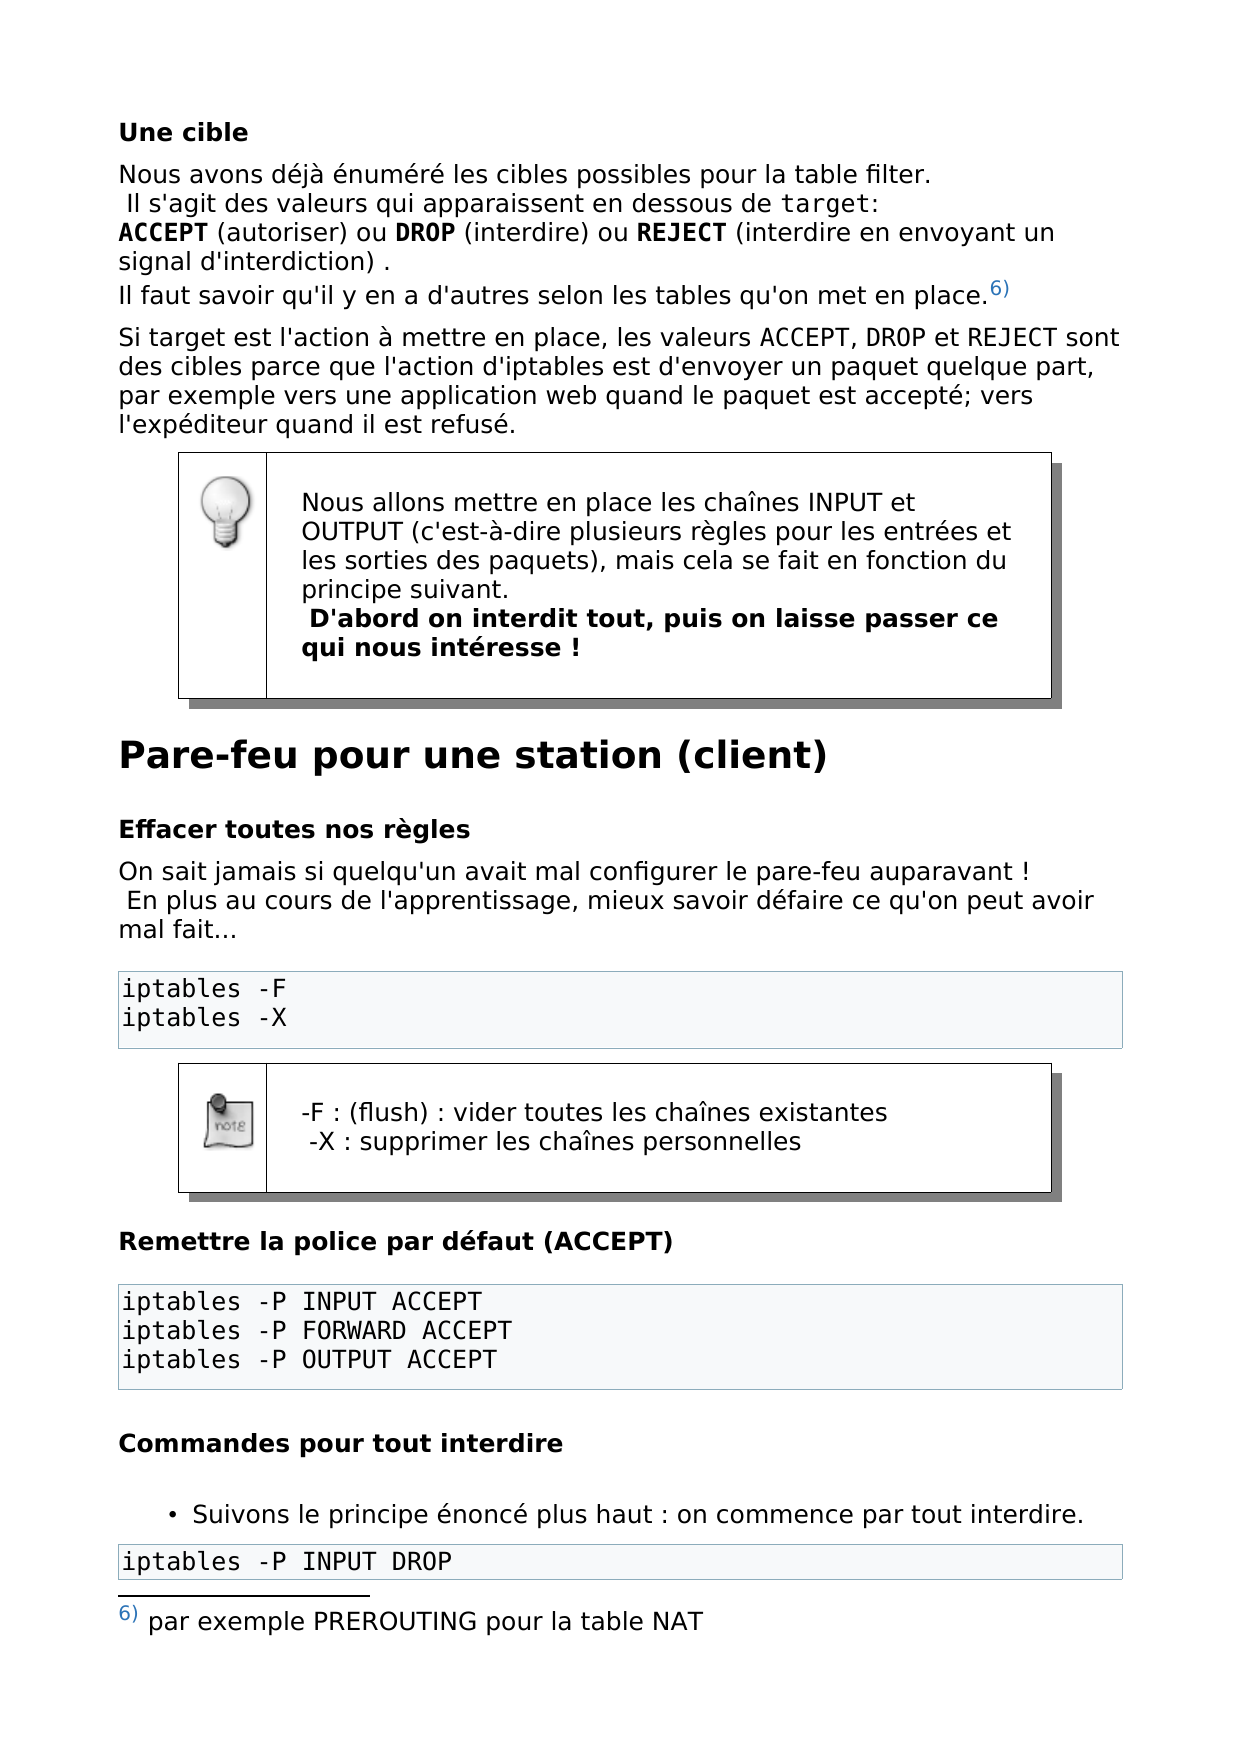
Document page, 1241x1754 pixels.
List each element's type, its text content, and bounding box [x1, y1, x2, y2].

subtitle Effacer toutes nos règles [118, 815, 1122, 844]
picture [190, 476, 266, 551]
subtitle Pare-feu pour une station (client) [118, 734, 1122, 777]
text Si target est l'action à mettre en place, les valeurs ACCEPT, DROP et REJECT sont des cibles parce que l'action d'iptables est d'envoyer un paquet quelque part, par exemple vers une application web quand le paquet est accepté; vers l'expéditeur quand il est refusé. [118, 323, 1122, 440]
table_header iptables -F iptables -X [119, 972, 1122, 1047]
list Suivons le principe énoncé plus haut : on commence par tout interdire. [177, 1500, 1122, 1529]
table_header [179, 453, 266, 698]
text Nous avons déjà énuméré les cibles possibles pour la table filter. Il s'agit des valeurs qui apparaissent en dessous de target: ACCEPT (autoriser) ou DROP (interdire) ou REJECT (interdire en envoyant un signal d'interdiction) . Il faut savoir qu'il y en a d'autres selon les tables qu'on met en place. [118, 160, 1122, 311]
text par exemple PREROUTING pour la table NAT [118, 1602, 1122, 1636]
picture [190, 1086, 266, 1162]
subtitle Remettre la police par défaut (ACCEPT) [118, 1227, 1122, 1257]
table_header iptables -P INPUT ACCEPT iptables -P FORWARD ACCEPT iptables -P OUTPUT ACCEPT [119, 1285, 1122, 1389]
subtitle Une cible [118, 118, 1122, 147]
table_header -F : (flush) : vider toutes les chaînes existantes -X : supprimer les chaînes personnelles [267, 1064, 1051, 1192]
subtitle Commandes pour tout interdire [118, 1429, 1122, 1458]
table_header Nous allons mettre en place les chaînes INPUT et OUTPUT (c'est-à-dire plusieurs règles pour les entrées et les sorties des paquets), mais cela se fait en fonction du principe suivant. D'abord on interdit tout, puis on laisse passer ce qui nous intéresse ! [267, 453, 1051, 698]
table_header [179, 1064, 266, 1192]
text On sait jamais si quelqu'un avait mal configurer le pare-feu auparavant ! En plus au cours de l'apprentissage, mieux savoir défaire ce qu'on peut avoir mal fait... [118, 857, 1122, 944]
table_header iptables -P INPUT DROP [119, 1545, 1122, 1579]
